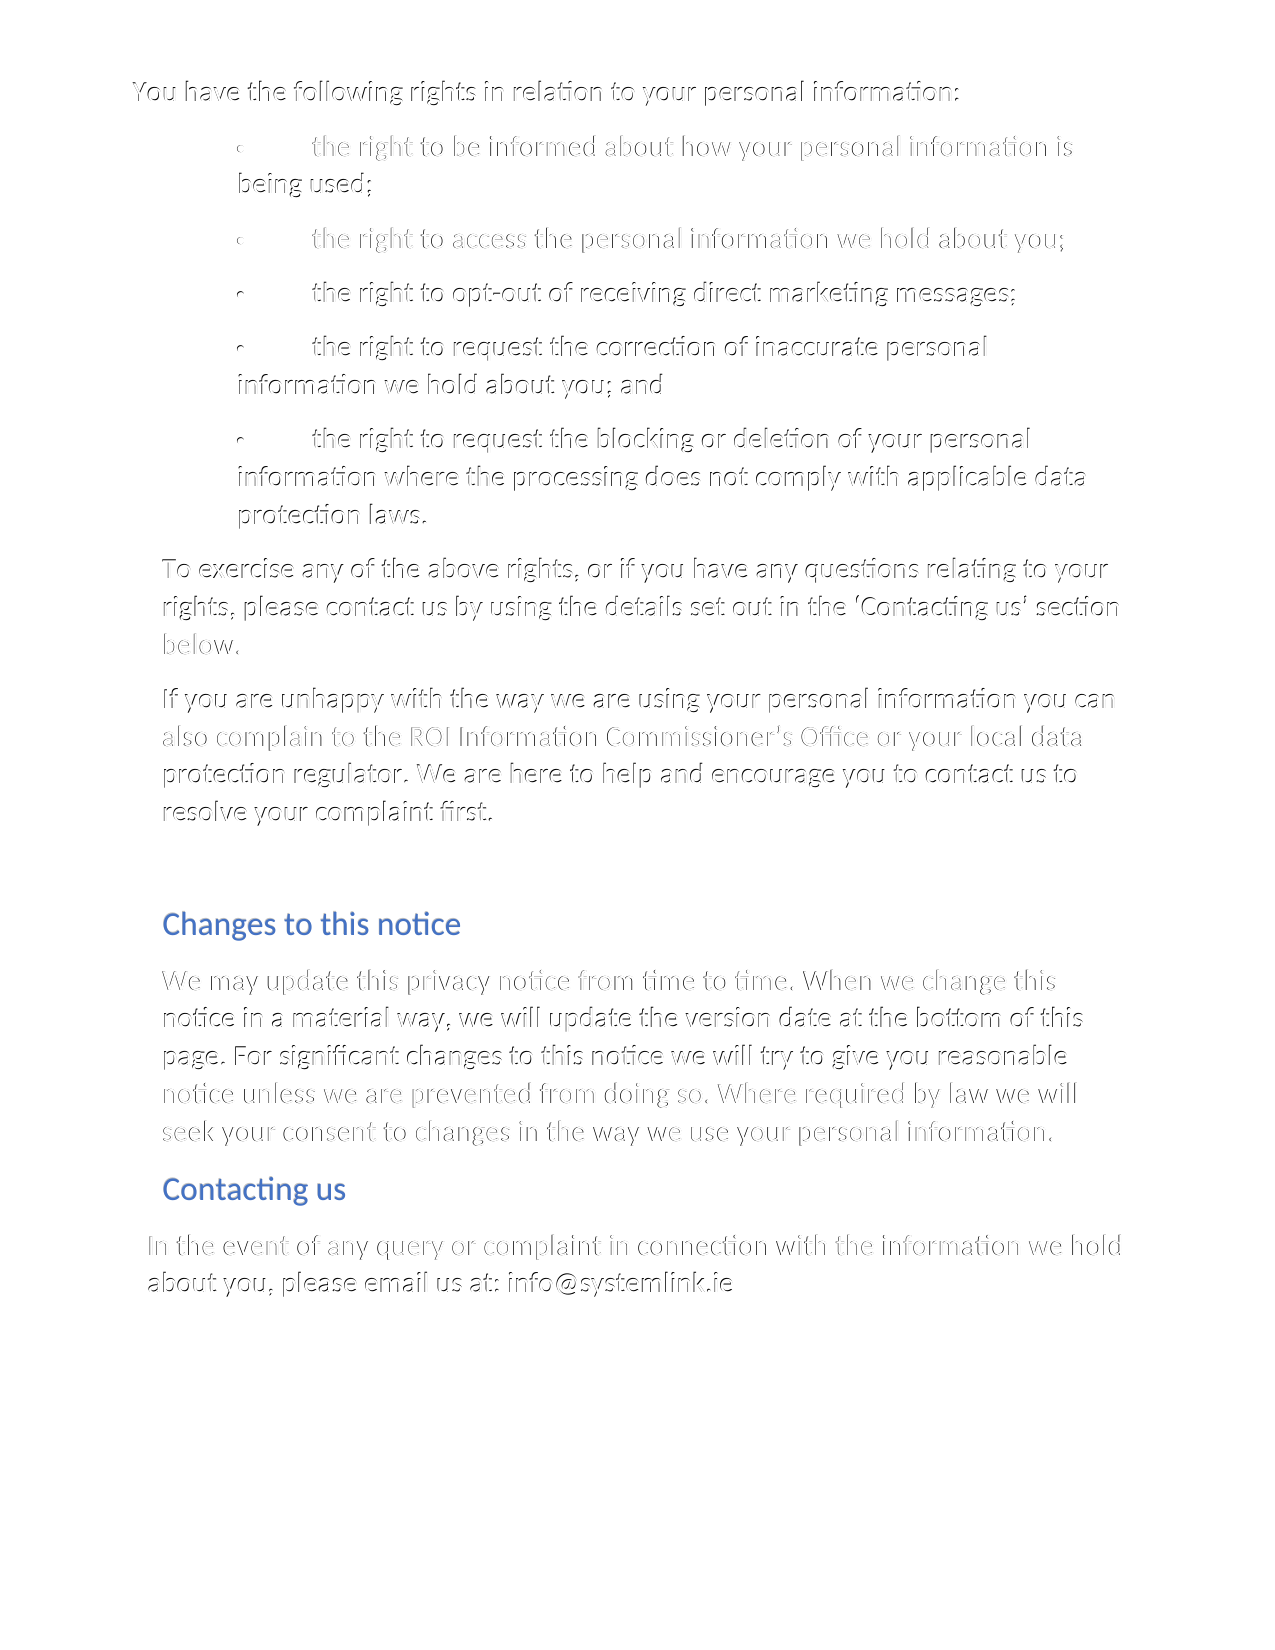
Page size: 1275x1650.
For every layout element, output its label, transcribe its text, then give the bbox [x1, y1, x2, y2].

text You have the following rights in relation to your personal information: [133, 74, 1125, 109]
text We may update this privacy notice from time to time. When we change this notice in a material way, we will update the version date at the bottom of this page. For significant changes to this notice we will try to give you reasonable notice unless we are prevented from doing so. Where required by law we will seek your consent to changes in the way we use your personal information. [162, 962, 1125, 1149]
text If you are unhappy with the way we are using your personal information you can also complain to the ROI Information Commissioner’s Office or your local data protection regulator. We are here to help and encourage you to contact us to resolve your complaint first. [162, 681, 1125, 829]
list the right to opt-out of receiving direct marketing messages; [237, 275, 1125, 310]
list the right to request the correction of inaccurate personal information we hold about you; and [237, 329, 1125, 402]
text In the event of any query or complaint in connection with the information we hold about you, please email us at: info@systemlink.ie [148, 1227, 1125, 1301]
list the right to be informed about how your personal information is being used; [237, 128, 1125, 202]
text Changes to this notice [162, 903, 1125, 943]
text To exercise any of the above rights, or if you have any questions relating to your rights, please contact us by using the details set out in the ‘Contacting us’ section below. [162, 551, 1125, 662]
text Contacting us [162, 1168, 1125, 1208]
list the right to access the personal information we hold about you; [237, 220, 1125, 256]
list the right to request the blocking or deletion of your personal information where the processing does not comply with applicable data protection laws. [237, 421, 1125, 532]
